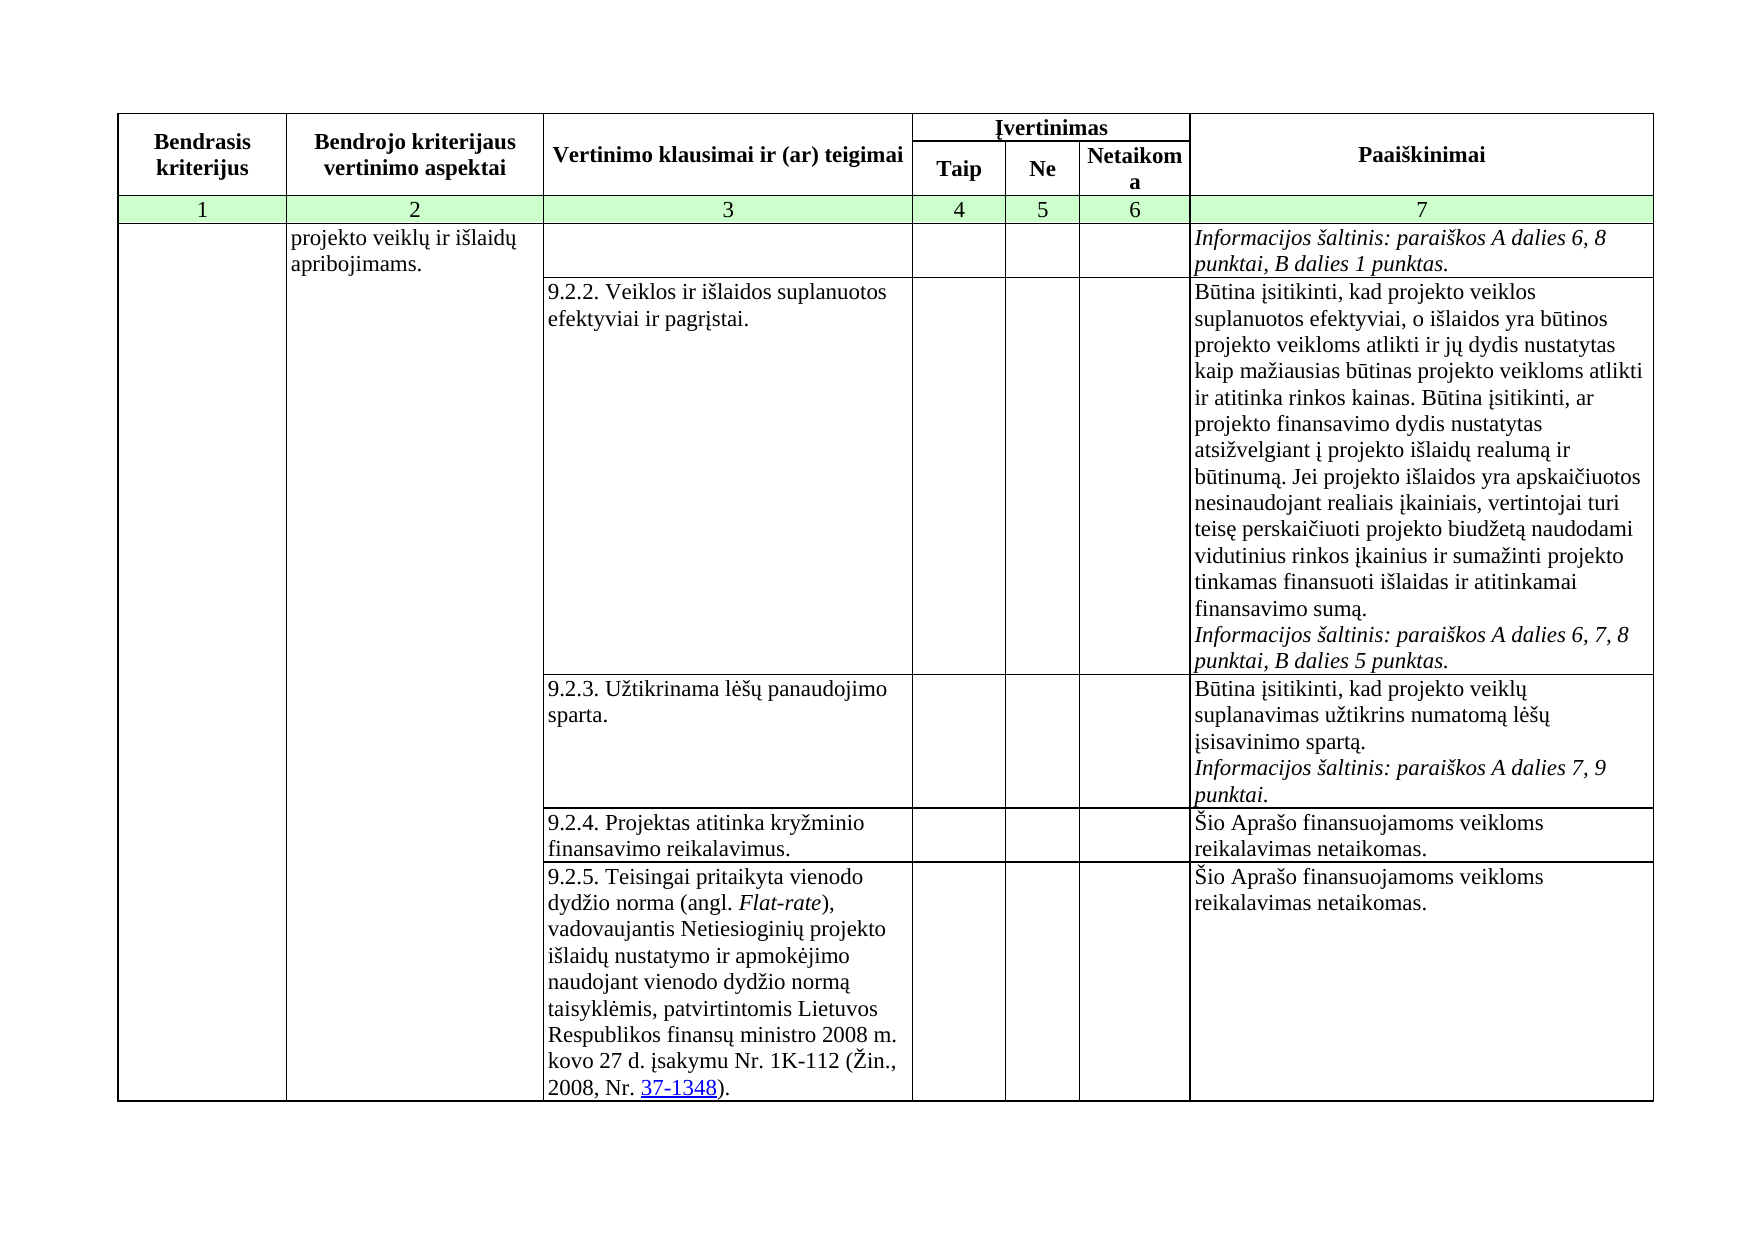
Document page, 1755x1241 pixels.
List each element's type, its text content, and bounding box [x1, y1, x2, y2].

table_cell Informacijos šaltinis: paraiškos A dalies 6, 8 punktai, B dalies 1 punktas. [1191, 224, 1653, 277]
table_cell [1080, 863, 1189, 1100]
table_cell [913, 224, 1005, 277]
table_cell Šio Aprašo finansuojamoms veikloms reikalavimas netaikomas. [1191, 809, 1653, 861]
table_cell [1006, 675, 1079, 807]
table_header Bendrasis kriterijus [119, 114, 286, 194]
table_cell 9.2.2. Veiklos ir išlaidos suplanuotos efektyviai ir pagrįstai. [544, 278, 912, 674]
table_cell Būtina įsitikinti, kad projekto veiklų suplanavimas užtikrins numatomą lėšų įsisavinimo spartą. Informacijos šaltinis: paraiškos A dalies 7, 9 punktai. [1191, 675, 1653, 807]
table_cell [1006, 278, 1079, 674]
table_cell [913, 809, 1005, 861]
table_cell [913, 675, 1005, 807]
table_cell Netaikoma [1080, 142, 1189, 194]
table_header Paaiškinimai [1191, 114, 1653, 194]
table_cell [1006, 863, 1079, 1100]
table_cell projekto veiklų ir išlaidų apribojimams. [287, 224, 543, 1100]
table_cell 3 [544, 196, 912, 222]
table_cell Šio Aprašo finansuojamoms veikloms reikalavimas netaikomas. [1191, 863, 1653, 1100]
table_cell [1080, 809, 1189, 861]
table_cell [1006, 224, 1079, 277]
table_cell 9.2.5. Teisingai pritaikyta vienodo dydžio norma (angl. Flat-rate), vadovaujantis Netiesioginių projekto išlaidų nustatymo ir apmokėjimo naudojant vienodo dydžio normą taisyklėmis, patvirtintomis Lietuvos Respublikos finansų ministro 2008 m. kovo 27 d. įsakymu Nr. 1K-112 (Žin., 2008, Nr. 37-1348). [544, 863, 912, 1100]
table_header Vertinimo klausimai ir (ar) teigimai [544, 114, 912, 194]
table_cell 2 [287, 196, 543, 222]
table_cell Būtina įsitikinti, kad projekto veiklos suplanuotos efektyviai, o išlaidos yra būtinos projekto veikloms atlikti ir jų dydis nustatytas kaip mažiausias būtinas projekto veikloms atlikti ir atitinka rinkos kainas. Būtina įsitikinti, ar projekto finansavimo dydis nustatytas atsižvelgiant į projekto išlaidų realumą ir būtinumą. Jei projekto išlaidos yra apskaičiuotos nesinaudojant realiais įkainiais, vertintojai turi teisę perskaičiuoti projekto biudžetą naudodami vidutinius rinkos įkainius ir sumažinti projekto tinkamas finansuoti išlaidas ir atitinkamai finansavimo sumą. Informacijos šaltinis: paraiškos A dalies 6, 7, 8 punktai, B dalies 5 punktas. [1191, 278, 1653, 674]
table_cell [1080, 278, 1189, 674]
table_cell [1080, 675, 1189, 807]
table_cell 9.2.3. Užtikrinama lėšų panaudojimo sparta. [544, 675, 912, 807]
table_cell 6 [1080, 196, 1189, 222]
table_cell 5 [1006, 196, 1079, 222]
table_cell [913, 278, 1005, 674]
table_cell [544, 224, 912, 277]
table_header Įvertinimas [913, 114, 1189, 140]
table_cell 1 [119, 196, 286, 222]
table_cell 4 [913, 196, 1005, 222]
table_cell 9.2.4. Projektas atitinka kryžminio finansavimo reikalavimus. [544, 809, 912, 861]
table_cell [1006, 809, 1079, 861]
table_cell [913, 863, 1005, 1100]
table_cell [1080, 224, 1189, 277]
table_cell 7 [1191, 196, 1653, 222]
table_cell Taip [913, 142, 1005, 194]
table_header Bendrojo kriterijaus vertinimo aspektai [287, 114, 543, 194]
table_cell [119, 224, 286, 1100]
table_cell Ne [1006, 142, 1079, 194]
